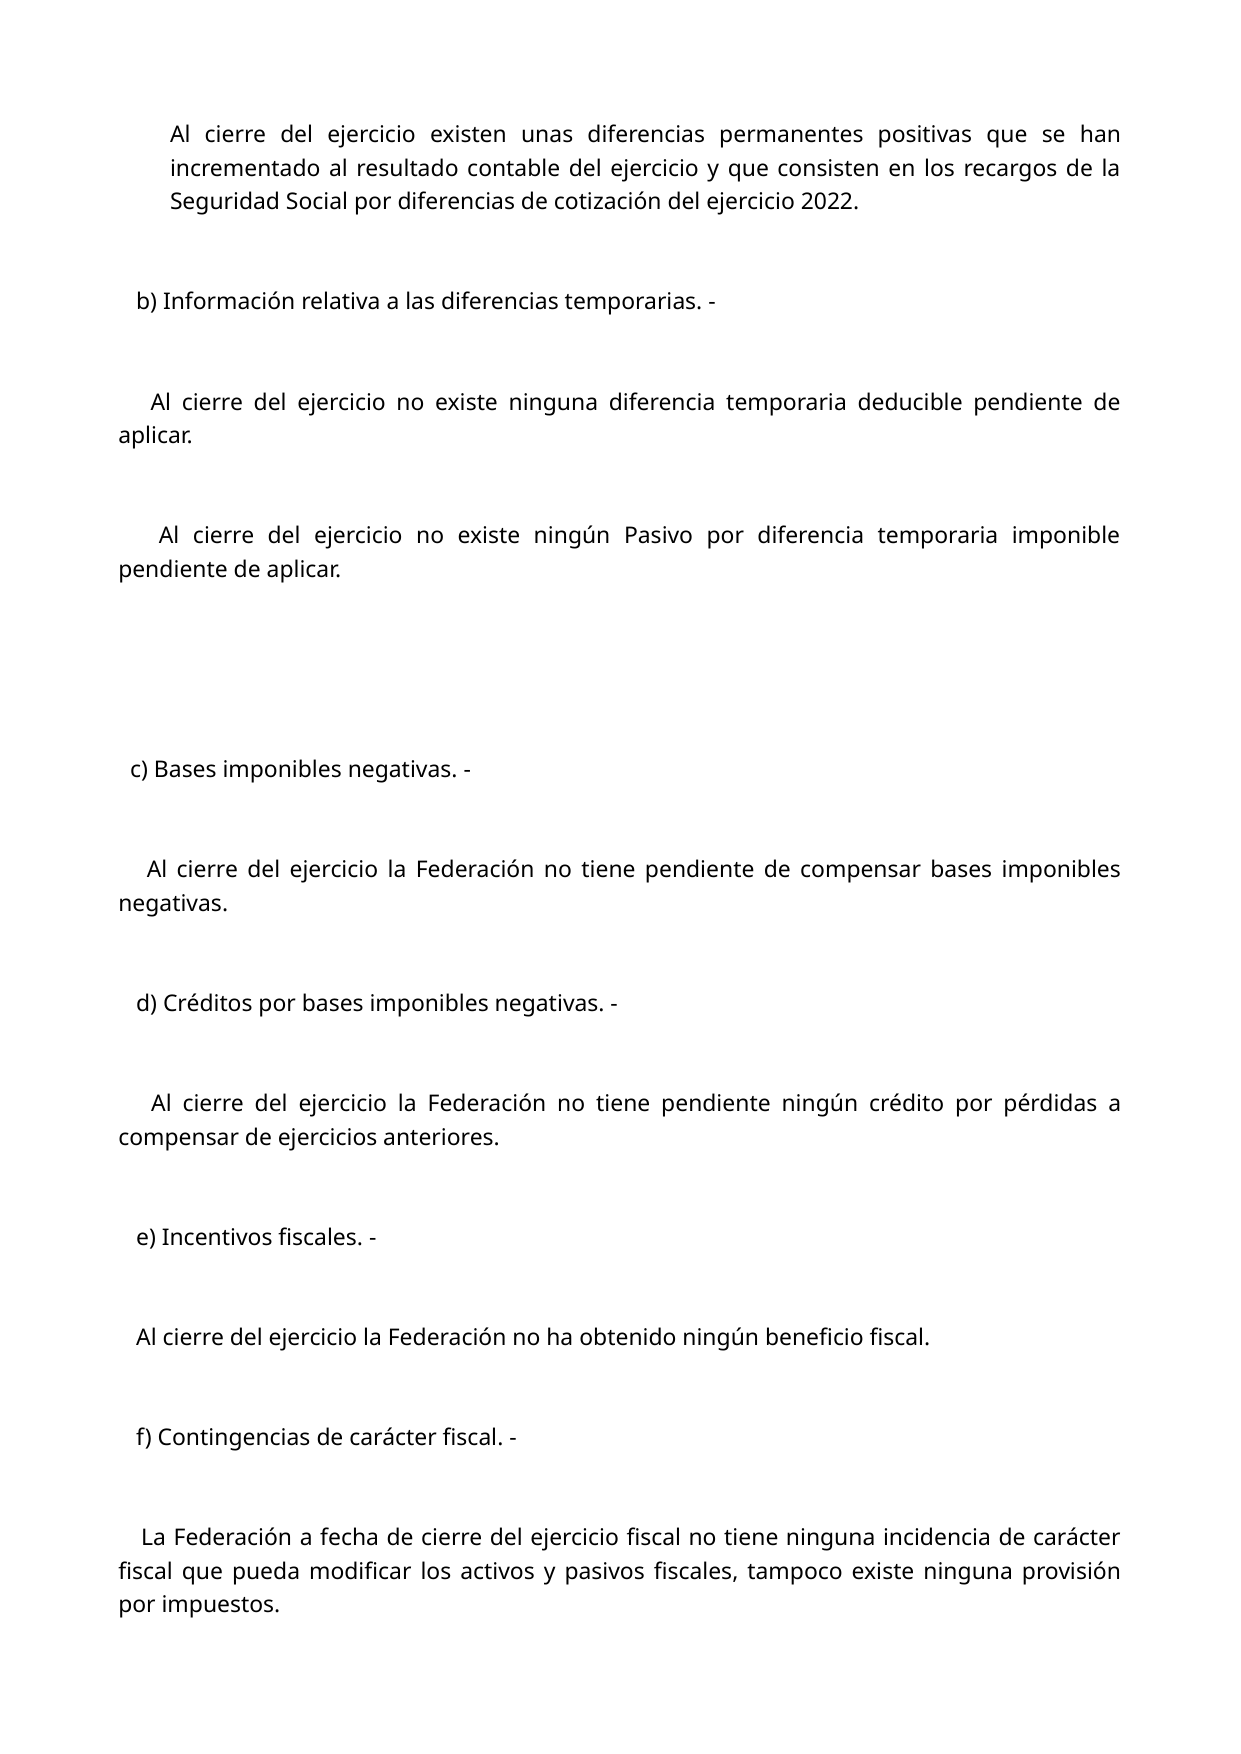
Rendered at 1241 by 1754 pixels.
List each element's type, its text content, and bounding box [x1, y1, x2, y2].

text Al cierre del ejercicio no existe ninguna diferencia temporaria deducible pendiente de aplicar. [118, 385, 1122, 450]
text d) Créditos por bases imponibles negativas. - [118, 987, 1122, 1018]
list Al cierre del ejercicio existen unas diferencias permanentes positivas que se han incrementado al resultado contable del ejercicio y que consisten en los recargos de la Seguridad Social por diferencias de cotización del ejercicio 2022. [170, 118, 1122, 216]
text b) Información relativa a las diferencias temporarias. - [118, 285, 1122, 316]
text Al cierre del ejercicio la Federación no tiene pendiente ningún crédito por pérdidas a compensar de ejercicios anteriores. [118, 1087, 1122, 1152]
text Al cierre del ejercicio la Federación no tiene pendiente de compensar bases imponibles negativas. [118, 853, 1122, 918]
text e) Incentivos fiscales. - [118, 1221, 1122, 1252]
text f) Contingencias de carácter fiscal. - [118, 1421, 1122, 1452]
text c) Bases imponibles negativas. - [118, 753, 1122, 784]
text La Federación a fecha de cierre del ejercicio fiscal no tiene ninguna incidencia de carácter fiscal que pueda modificar los activos y pasivos fiscales, tampoco existe ninguna provisión por impuestos. [118, 1521, 1122, 1619]
text Al cierre del ejercicio no existe ningún Pasivo por diferencia temporaria imponible pendiente de aplicar. [118, 519, 1122, 584]
text Al cierre del ejercicio la Federación no ha obtenido ningún beneficio fiscal. [118, 1321, 1122, 1352]
